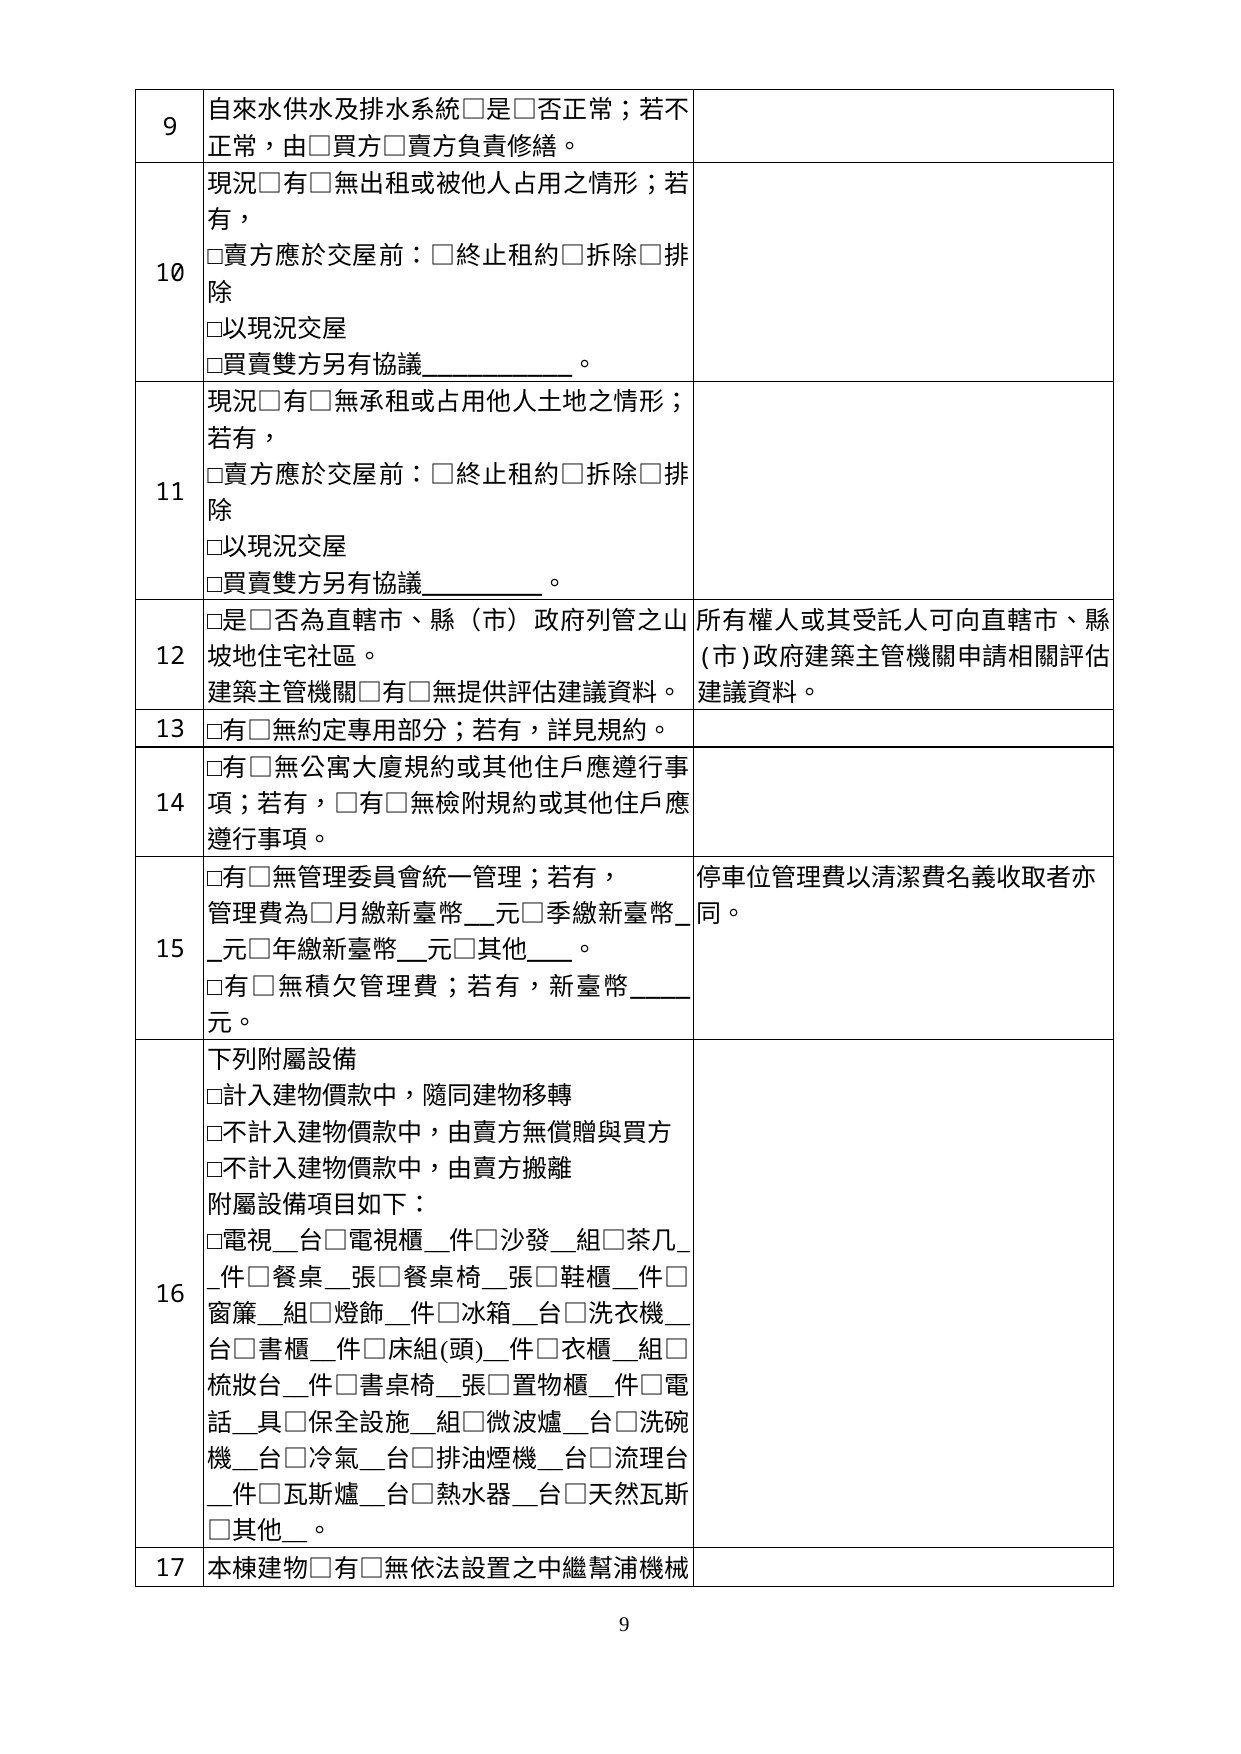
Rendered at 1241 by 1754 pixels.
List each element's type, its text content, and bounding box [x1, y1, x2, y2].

table_cell 自來水供水及排水系統□是□否正常；若不正常，由□買方□賣方負責修繕。 [204, 90, 693, 162]
table_cell 15 [136, 857, 203, 1038]
table_cell 本棟建物□有□無依法設置之中繼幫浦機械 [204, 1548, 693, 1586]
table_cell □有□無約定專用部分；若有，詳見規約。 [204, 710, 693, 746]
table_cell [694, 163, 1113, 381]
table_cell 10 [136, 163, 203, 381]
table_cell 9 [136, 90, 203, 162]
table_cell □有□無公寓大廈規約或其他住戶應遵行事項；若有，□有□無檢附規約或其他住戶應遵行事項。 [204, 748, 693, 856]
table_cell 停車位管理費以清潔費名義收取者亦同。 [694, 857, 1113, 1038]
table_cell [694, 710, 1113, 746]
table_cell 16 [136, 1040, 203, 1547]
table_cell [694, 90, 1113, 162]
table_cell 12 [136, 600, 203, 709]
table_cell [694, 382, 1113, 599]
table_cell □是□否為直轄市、縣（市）政府列管之山坡地住宅社區。 建築主管機關□有□無提供評估建議資料。 [204, 600, 693, 709]
table_cell [694, 1548, 1113, 1586]
table_cell 下列附屬設備 □計入建物價款中，隨同建物移轉 □不計入建物價款中，由賣方無償贈與買方 □不計入建物價款中，由賣方搬離 附屬設備項目如下： □電視__台□電視櫃__件□沙發__組□茶几__件□餐桌__張□餐桌椅__張□鞋櫃__件□窗簾__組□燈飾__件□冰箱__台□洗衣機__台□書櫃__件□床組(頭)__件□衣櫃__組□梳妝台__件□書桌椅__張□置物櫃__件□電話__具□保全設施__組□微波爐__台□洗碗機__台□冷氣__台□排油煙機__台□流理台__件□瓦斯爐__台□熱水器__台□天然瓦斯□其他__。 [204, 1040, 693, 1547]
table_cell 所有權人或其受託人可向直轄市、縣(市)政府建築主管機關申請相關評估建議資料。 [694, 600, 1113, 709]
table_cell 11 [136, 382, 203, 599]
table_cell 14 [136, 748, 203, 856]
table_cell [694, 1040, 1113, 1547]
table_cell 現況□有□無出租或被他人占用之情形；若有， □賣方應於交屋前：□終止租約□拆除□排除 □以現況交屋 □買賣雙方另有協議__________。 [204, 163, 693, 381]
table_cell 17 [136, 1548, 203, 1586]
table_cell 13 [136, 710, 203, 746]
table_cell [694, 748, 1113, 856]
table_cell □有□無管理委員會統一管理；若有， 管理費為□月繳新臺幣__元□季繳新臺幣__元□年繳新臺幣__元□其他___。 □有□無積欠管理費；若有，新臺幣____元。 [204, 857, 693, 1038]
table_cell 現況□有□無承租或占用他人土地之情形；若有， □賣方應於交屋前：□終止租約□拆除□排除 □以現況交屋 □買賣雙方另有協議________。 [204, 382, 693, 599]
